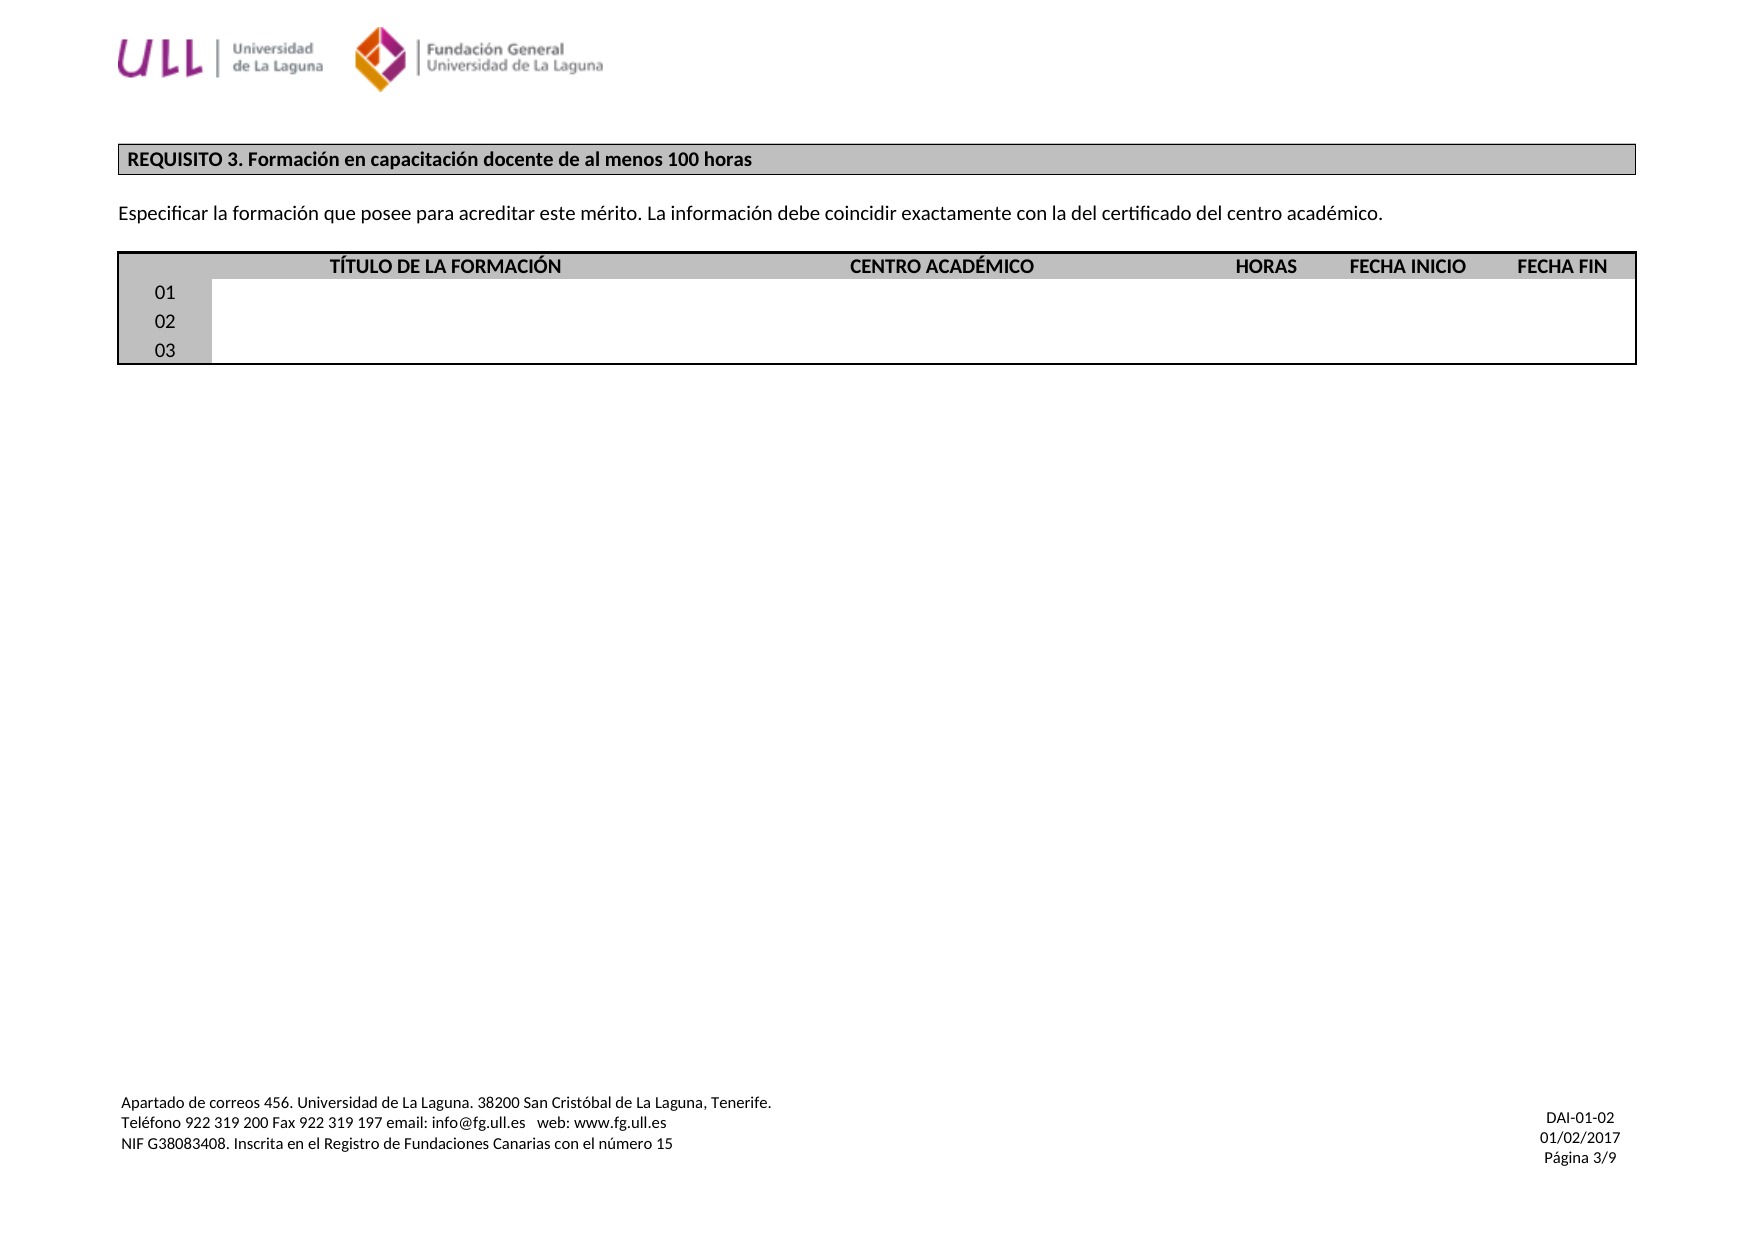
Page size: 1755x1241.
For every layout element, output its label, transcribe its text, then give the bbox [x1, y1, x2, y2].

table_cell [1206, 279, 1327, 304]
table_header TÍTULO DE LA FORMACIÓN [212, 254, 679, 279]
table_cell [1206, 304, 1327, 338]
table_cell [679, 304, 1206, 338]
table_cell [679, 338, 1206, 363]
table_cell [679, 279, 1206, 304]
table_header [119, 254, 212, 279]
table_cell 01 [119, 279, 212, 304]
table_cell [1327, 304, 1489, 338]
table_cell 02 [119, 304, 212, 338]
table_cell [212, 279, 679, 304]
table_cell [212, 304, 679, 338]
table_cell [1206, 338, 1327, 363]
table_cell [1489, 304, 1635, 338]
table_cell [1327, 279, 1489, 304]
table_cell [212, 338, 679, 363]
table_cell [1489, 279, 1635, 304]
text Especificar la formación que posee para acreditar este mérito. La información debe coincidir exactamente con la del certificado del centro académico. [118, 201, 1636, 226]
table_cell [1327, 338, 1489, 363]
table_cell [1489, 338, 1635, 363]
text REQUISITO 3. Formación en capacitación docente de al menos 100 horas [119, 145, 1635, 174]
table_header HORAS [1206, 254, 1327, 279]
table_header CENTRO ACADÉMICO [679, 254, 1206, 279]
table_header FECHA INICIO [1327, 254, 1489, 279]
table_cell 03 [119, 338, 212, 363]
table_header FECHA FIN [1489, 254, 1635, 279]
